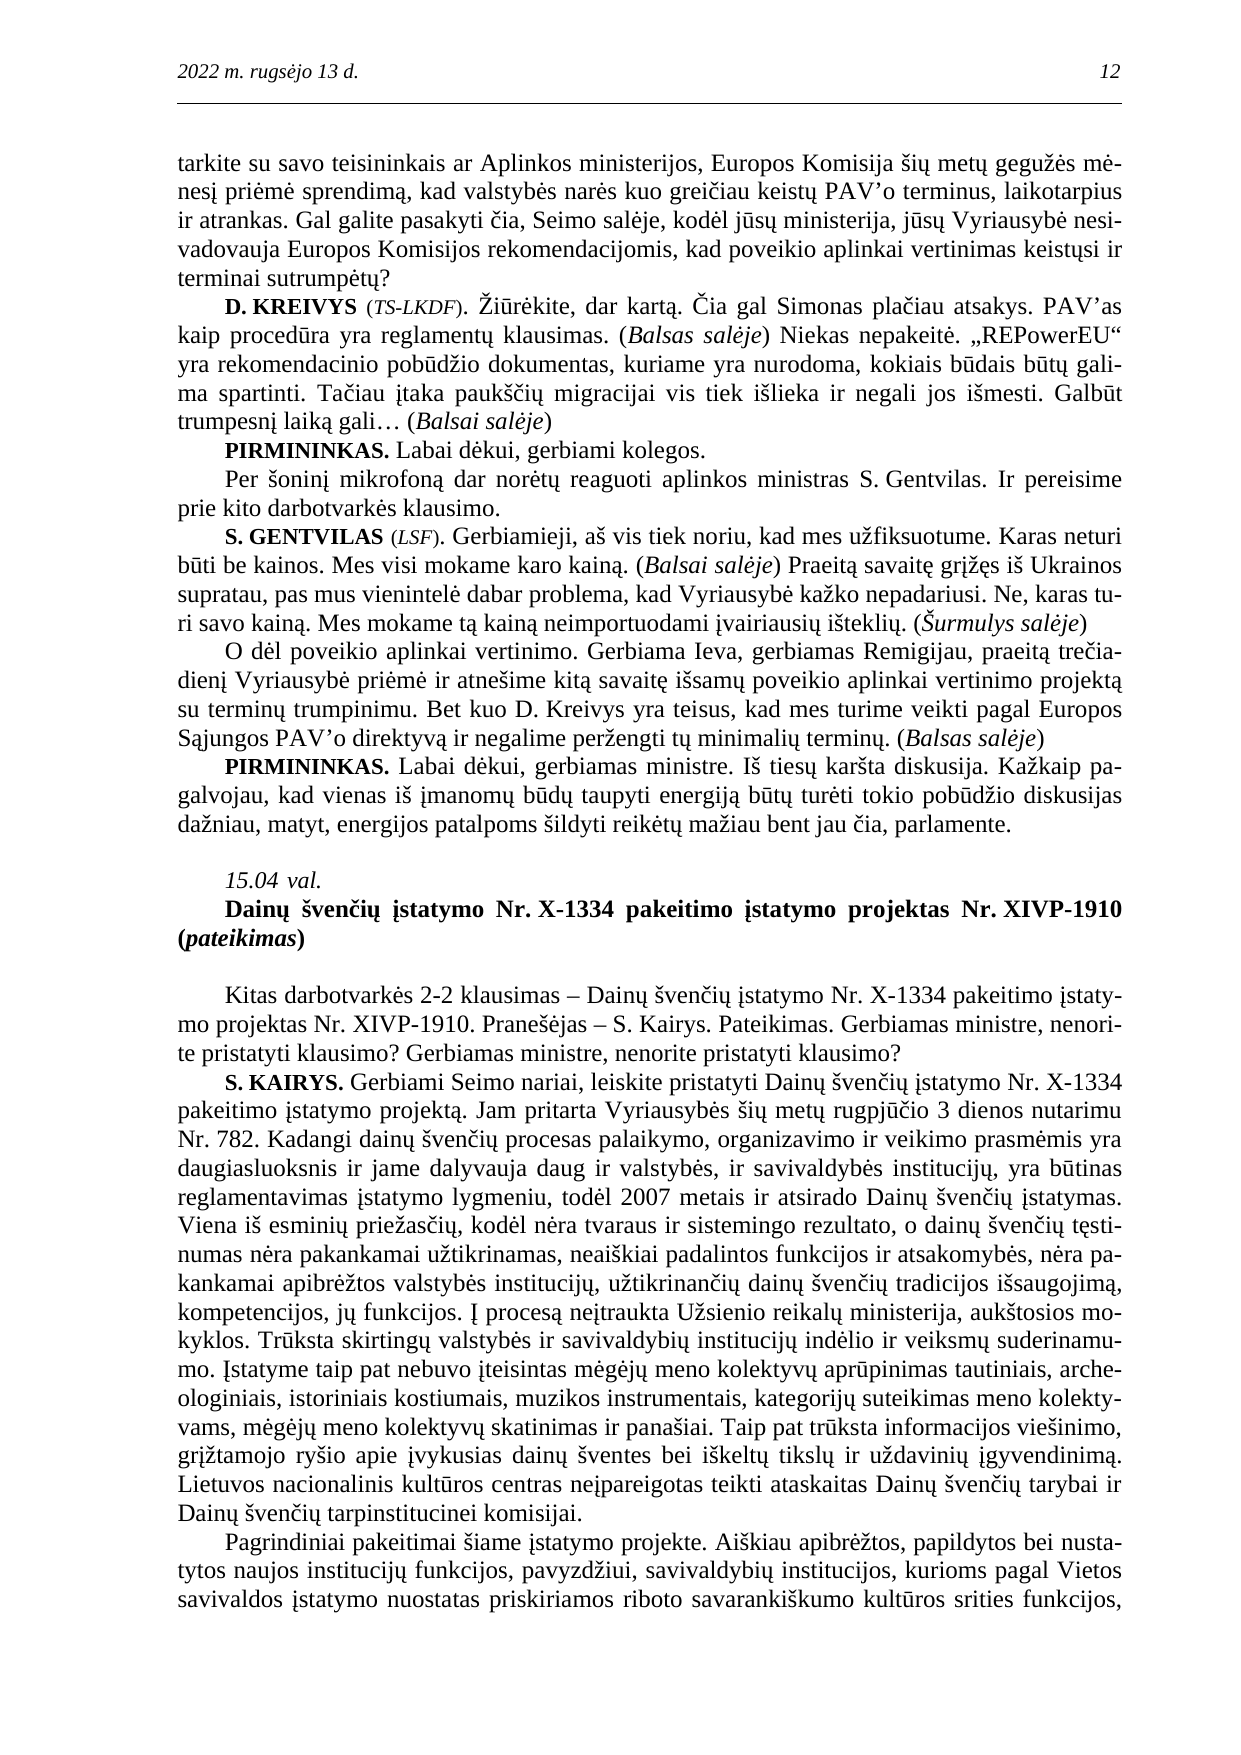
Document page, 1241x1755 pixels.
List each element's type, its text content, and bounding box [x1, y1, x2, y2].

text PIRMININKAS. La­bai dė­kui, ger­bia­mi ko­le­gos. [177, 435, 1122, 464]
text Dai­nų šven­čių įsta­ty­mo Nr. X-1334 pa­kei­ti­mo įsta­ty­mo pro­jek­tas Nr. XIVP-1910 (pa­tei­ki­mas) [177, 894, 1122, 952]
text Per šo­ni­nį mik­ro­fo­ną dar no­rė­tų re­a­guo­ti ap­lin­kos mi­nist­ras S. Gent­vi­las. Ir per­ei­si­me prie ki­to dar­bo­tvarkės klau­si­mo. [177, 464, 1122, 521]
text 15.04 val. [224, 866, 1122, 894]
text S. GENTVILAS (LSF). Ger­bia­mie­ji, aš vis tiek no­riu, kad mes už­fik­suo­tu­me. Ka­ras ne­tu­ri bū­ti be kai­nos. Mes vi­si mo­ka­me ka­ro kai­ną. (Bal­sai sa­lė­je) Pra­ei­tą sa­vai­tę grį­žęs iš Uk­rai­nos su­pra­tau, pas mus vie­nin­te­lė da­bar pro­ble­ma, kad Vy­riau­sy­bė kaž­ko ne­pa­da­riu­si. Ne, ka­ras tu­ri sa­vo kai­ną. Mes mo­ka­me tą kai­ną ne­im­por­tuo­da­mi įvai­riau­sių iš­tek­lių. (Šur­mu­lys sa­lė­je) [177, 521, 1122, 636]
text O dėl po­vei­kio ap­lin­kai ver­ti­ni­mo. Ger­bia­ma Ie­va, ger­bia­mas Re­mi­gi­jau, pra­ei­tą tre­čia­die­nį Vy­riau­sy­bė pri­ėmė ir at­ne­ši­me ki­tą sa­vai­tę iš­sa­mų po­vei­kio ap­lin­kai ver­ti­ni­mo pro­jek­tą su ter­mi­nų trum­pi­ni­mu. Bet kuo D. Krei­vys yra tei­sus, kad mes tu­ri­me veik­ti pa­gal Eu­ro­pos Są­jun­gos PAV’o di­rek­ty­vą ir ne­ga­li­me per­ženg­ti tų mi­ni­ma­lių ter­mi­nų. (Bal­sas sa­lė­je) [177, 636, 1122, 751]
text PIRMININKAS. La­bai dė­kui, ger­bia­mas mi­nist­re. Iš tie­sų karš­ta dis­ku­si­ja. Kaž­kaip pa­gal­vo­jau, kad vie­nas iš įma­no­mų bū­dų tau­py­ti ener­gi­ją bū­tų tu­rė­ti to­kio po­bū­džio dis­ku­si­jas daž­niau, ma­tyt, ener­gi­jos pa­tal­poms šil­dy­ti rei­kė­tų ma­žiau bent jau čia, par­la­men­te. [177, 751, 1122, 838]
text Pa­grin­di­niai pa­kei­ti­mai šia­me įsta­ty­mo pro­jek­te. Aiš­kiau api­brėž­tos, pa­pil­dy­tos bei nu­sta­ty­tos nau­jos ins­ti­tu­ci­jų funk­ci­jos, pa­vyz­džiui, sa­vi­val­dy­bių ins­ti­tu­ci­jos, ku­rioms pa­gal Vie­tos sa­vi­val­dos įsta­ty­mo nuo­sta­tas pri­ski­ria­mos ri­bo­to sa­va­ran­kiš­ku­mo kul­tū­ros sri­ties funk­ci­jos, [177, 1527, 1122, 1613]
text Ki­tas dar­bo­tvarkės 2-2 klau­si­mas – Dai­nų šven­čių įsta­ty­mo Nr. X-1334 pa­kei­ti­mo įsta­ty­mo pro­jek­tas Nr. XIVP-1910. Pra­ne­šė­jas – S. Kai­rys. Pa­tei­ki­mas. Ger­bia­mas mi­nist­re, ne­no­ri­te pri­sta­ty­ti klau­si­mo? Ger­bia­mas mi­nist­re, ne­no­ri­te pri­sta­ty­ti klau­si­mo? [177, 980, 1122, 1067]
text S. KAIRYS. Ger­bia­mi Sei­mo na­riai, leis­ki­te pri­sta­ty­ti Dai­nų šven­čių įsta­ty­mo Nr. X-1334 pa­kei­ti­mo įsta­ty­mo pro­jek­tą. Jam pri­tar­ta Vy­riau­sy­bės šių me­tų rug­pjū­čio 3 die­nos nu­ta­ri­mu Nr. 782. Ka­dan­gi dai­nų šven­čių pro­ce­sas pa­lai­ky­mo, or­ga­ni­za­vi­mo ir vei­ki­mo pras­mė­mis yra dau­gias­luoks­nis ir ja­me da­ly­vau­ja daug ir vals­ty­bės, ir sa­vi­val­dy­bės ins­ti­tu­ci­jų, yra bū­ti­nas reg­la­men­ta­vi­mas įsta­ty­mo lyg­me­niu, to­dėl 2007 me­tais ir at­si­ra­do Dai­nų šven­čių įsta­ty­mas. Vie­na iš es­mi­nių prie­žas­čių, ko­dėl nė­ra tva­raus ir sis­te­min­go re­zul­ta­to, o dai­nų šven­čių tęs­ti­nu­mas nė­ra pa­kan­ka­mai už­tik­ri­na­mas, ne­aiš­kiai pa­da­lin­tos funk­ci­jos ir at­sa­ko­my­bės, nė­ra pa­kan­ka­mai api­brėž­tos vals­ty­bės ins­ti­tu­ci­jų, už­tik­ri­nan­čių dai­nų šven­čių tra­di­ci­jos iš­sau­go­ji­mą, kom­pe­ten­ci­jos, jų funk­ci­jos. Į pro­ce­są ne­įtrauk­ta Už­sie­nio rei­ka­lų mi­nis­te­ri­ja, aukš­to­sios mo­kyk­los. Trūks­ta skir­tin­gų vals­ty­bės ir sa­vi­val­dy­bių ins­ti­tu­ci­jų in­dė­lio ir veiks­mų su­de­ri­na­mu­mo. Įsta­ty­me taip pat ne­bu­vo įtei­sin­tas mė­gė­jų me­no ko­lek­ty­vų ap­rū­pi­ni­mas tau­ti­niais, ar­che­o­lo­gi­niais, is­to­ri­niais kos­tiu­mais, mu­zi­kos in­stru­men­tais, ka­te­go­ri­jų su­tei­ki­mas me­no ko­lek­ty­vams, mė­gė­jų me­no ko­lek­ty­vų ska­ti­ni­mas ir pa­na­šiai. Taip pat trūks­ta in­for­ma­ci­jos vie­ši­ni­mo, grįž­ta­mo­jo ry­šio apie įvy­ku­sias dai­nų šven­tes bei iš­kel­tų tiks­lų ir už­da­vi­nių įgy­ven­di­ni­mą. Lie­tu­vos na­cio­na­li­nis kul­tū­ros cen­tras ne­įpa­rei­go­tas teik­ti ata­skai­tas Dai­nų šven­čių ta­ry­bai ir Dai­nų šven­čių tar­pins­ti­tu­ci­nei ko­mi­si­jai. [177, 1067, 1122, 1527]
text tar­ki­te su sa­vo tei­si­nin­kais ar Ap­lin­kos mi­nis­te­ri­jos, Eu­ro­pos Ko­mi­si­ja šių me­tų ge­gu­žės mė­ne­sį pri­ėmė spren­di­mą, kad vals­ty­bės na­rės kuo grei­čiau keis­tų PAVʼo ter­mi­nus, lai­ko­tar­pius ir at­ran­kas. Gal ga­li­te pa­sa­ky­ti čia, Sei­mo sa­lė­je, ko­dėl jū­sų mi­nis­te­ri­ja, jū­sų Vy­riau­sy­bė ne­si­va­do­vau­ja Eu­ro­pos Ko­mi­si­jos re­ko­men­da­ci­jo­mis, kad po­vei­kio ap­lin­kai ver­ti­ni­mas keis­tų­si ir ter­mi­nai su­trum­pė­tų? [177, 148, 1122, 291]
text D. KREIVYS (TS-LKDF). Žiū­rė­ki­te, dar kar­tą. Čia gal Si­mo­nas pla­čiau at­sa­kys. PAVʼas kaip pro­ce­dū­ra yra reg­la­men­tų klau­si­mas. (Bal­sas sa­lė­je) Nie­kas ne­pa­kei­tė. „REPowerEU“ yra re­ko­men­da­ci­nio po­bū­džio do­ku­men­tas, ku­ria­me yra nu­ro­do­ma, ko­kiais bū­dais bū­tų ga­li­ma spar­tin­ti. Ta­čiau įta­ka paukš­čių mig­ra­ci­jai vis tiek iš­lie­ka ir ne­ga­li jos iš­mes­ti. Gal­būt trum­pes­nį lai­ką ga­li… (Bal­sai sa­lė­je) [177, 291, 1122, 435]
